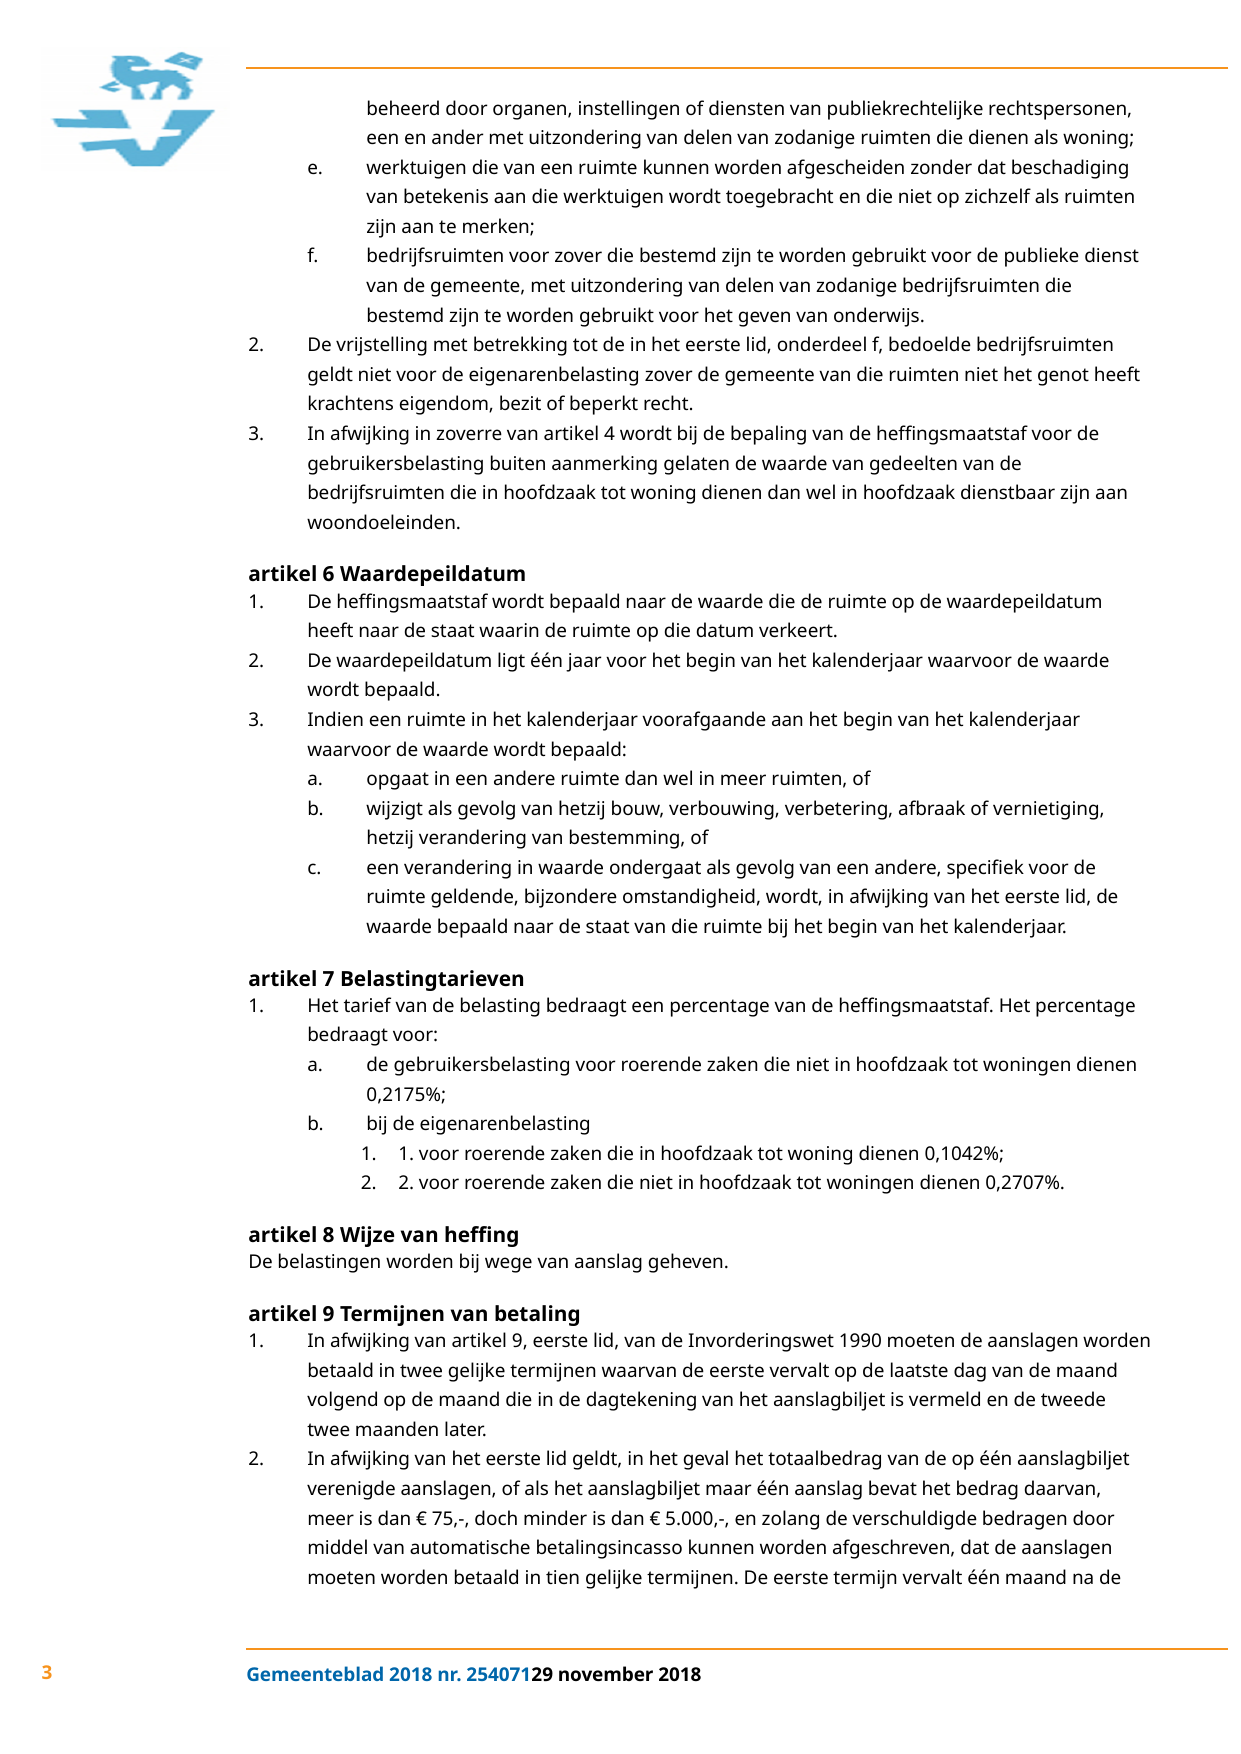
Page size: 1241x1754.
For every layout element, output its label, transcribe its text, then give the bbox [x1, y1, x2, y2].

list opgaat in een andere ruimte dan wel in meer ruimten, of [307, 765, 1152, 791]
list 2. voor roerende zaken die niet in hoofdzaak tot woningen dienen 0,2707%. [361, 1169, 1152, 1195]
list Indien een ruimte in het kalenderjaar voorafgaande aan het begin van het kalenderjaar waarvoor de waarde wordt bepaald: [248, 706, 1152, 761]
list wijzigt als gevolg van hetzij bouw, verbouwing, verbetering, afbraak of vernietiging, hetzij verandering van bestemming, of [307, 795, 1152, 850]
list In afwijking in zoverre van artikel 4 wordt bij de bepaling van de heffingsmaatstaf voor de gebruikersbelasting buiten aanmerking gelaten de waarde van gedeelten van de bedrijfsruimten die in hoofdzaak tot woning dienen dan wel in hoofdzaak dienstbaar zijn aan woondoeleinden. [248, 420, 1152, 535]
list bedrijfsruimten voor zover die bestemd zijn te worden gebruikt voor de publieke dienst van de gemeente, met uitzondering van delen van zodanige bedrijfsruimten die bestemd zijn te worden gebruikt voor het geven van onderwijs. [307, 243, 1152, 328]
picture [41, 47, 231, 172]
list In afwijking van het eerste lid geldt, in het geval het totaalbedrag van de op één aanslagbiljet verenigde aanslagen, of als het aanslagbiljet maar één aanslag bevat het bedrag daarvan, meer is dan € 75,-, doch minder is dan € 5.000,-, en zolang de verschuldigde bedragen door middel van automatische betalingsincasso kunnen worden afgeschreven, dat de aanslagen moeten worden betaald in tien gelijke termijnen. De eerste termijn vervalt één maand na de [248, 1446, 1152, 1590]
list werktuigen die van een ruimte kunnen worden afgescheiden zonder dat beschadiging van betekenis aan die werktuigen wordt toegebracht en die niet op zichzelf als ruimten zijn aan te merken; [307, 154, 1152, 239]
list De waardepeildatum ligt één jaar voor het begin van het kalenderjaar waarvoor de waarde wordt bepaald. [248, 647, 1152, 702]
list Het tarief van de belasting bedraagt een percentage van de heffingsmaatstaf. Het percentage bedraagt voor: [248, 992, 1152, 1047]
text artikel 6 Waardepeildatum [248, 559, 1152, 588]
text artikel 8 Wijze van heffing [248, 1220, 1152, 1248]
list bij de eigenarenbelasting [307, 1110, 1152, 1136]
list In afwijking van artikel 9, eerste lid, van de Invorderingswet 1990 moeten de aanslagen worden betaald in twee gelijke termijnen waarvan de eerste vervalt op de laatste dag van de maand volgend op de maand die in de dagtekening van het aanslagbiljet is vermeld en de tweede twee maanden later. [248, 1327, 1152, 1442]
text De belastingen worden bij wege van aanslag geheven. [248, 1248, 1152, 1274]
list De heffingsmaatstaf wordt bepaald naar de waarde die de ruimte op de waardepeildatum heeft naar de staat waarin de ruimte op die datum verkeert. [248, 588, 1152, 643]
text artikel 9 Termijnen van betaling [248, 1299, 1152, 1327]
list een verandering in waarde ondergaat als gevolg van een andere, specifiek voor de ruimte geldende, bijzondere omstandigheid, wordt, in afwijking van het eerste lid, de waarde bepaald naar de staat van die ruimte bij het begin van het kalenderjaar. [307, 854, 1152, 939]
list De vrijstelling met betrekking tot de in het eerste lid, onderdeel f, bedoelde bedrijfsruimten geldt niet voor de eigenarenbelasting zover de gemeente van die ruimten niet het genot heeft krachtens eigendom, bezit of beperkt recht. [248, 331, 1152, 416]
list beheerd door organen, instellingen of diensten van publiekrechtelijke rechtspersonen, een en ander met uitzondering van delen van zodanige ruimten die dienen als woning; [307, 95, 1152, 150]
text artikel 7 Belastingtarieven [248, 964, 1152, 992]
list de gebruikersbelasting voor roerende zaken die niet in hoofdzaak tot woningen dienen 0,2175%; [307, 1051, 1152, 1107]
list 1. voor roerende zaken die in hoofdzaak tot woning dienen 0,1042%; [361, 1140, 1152, 1166]
